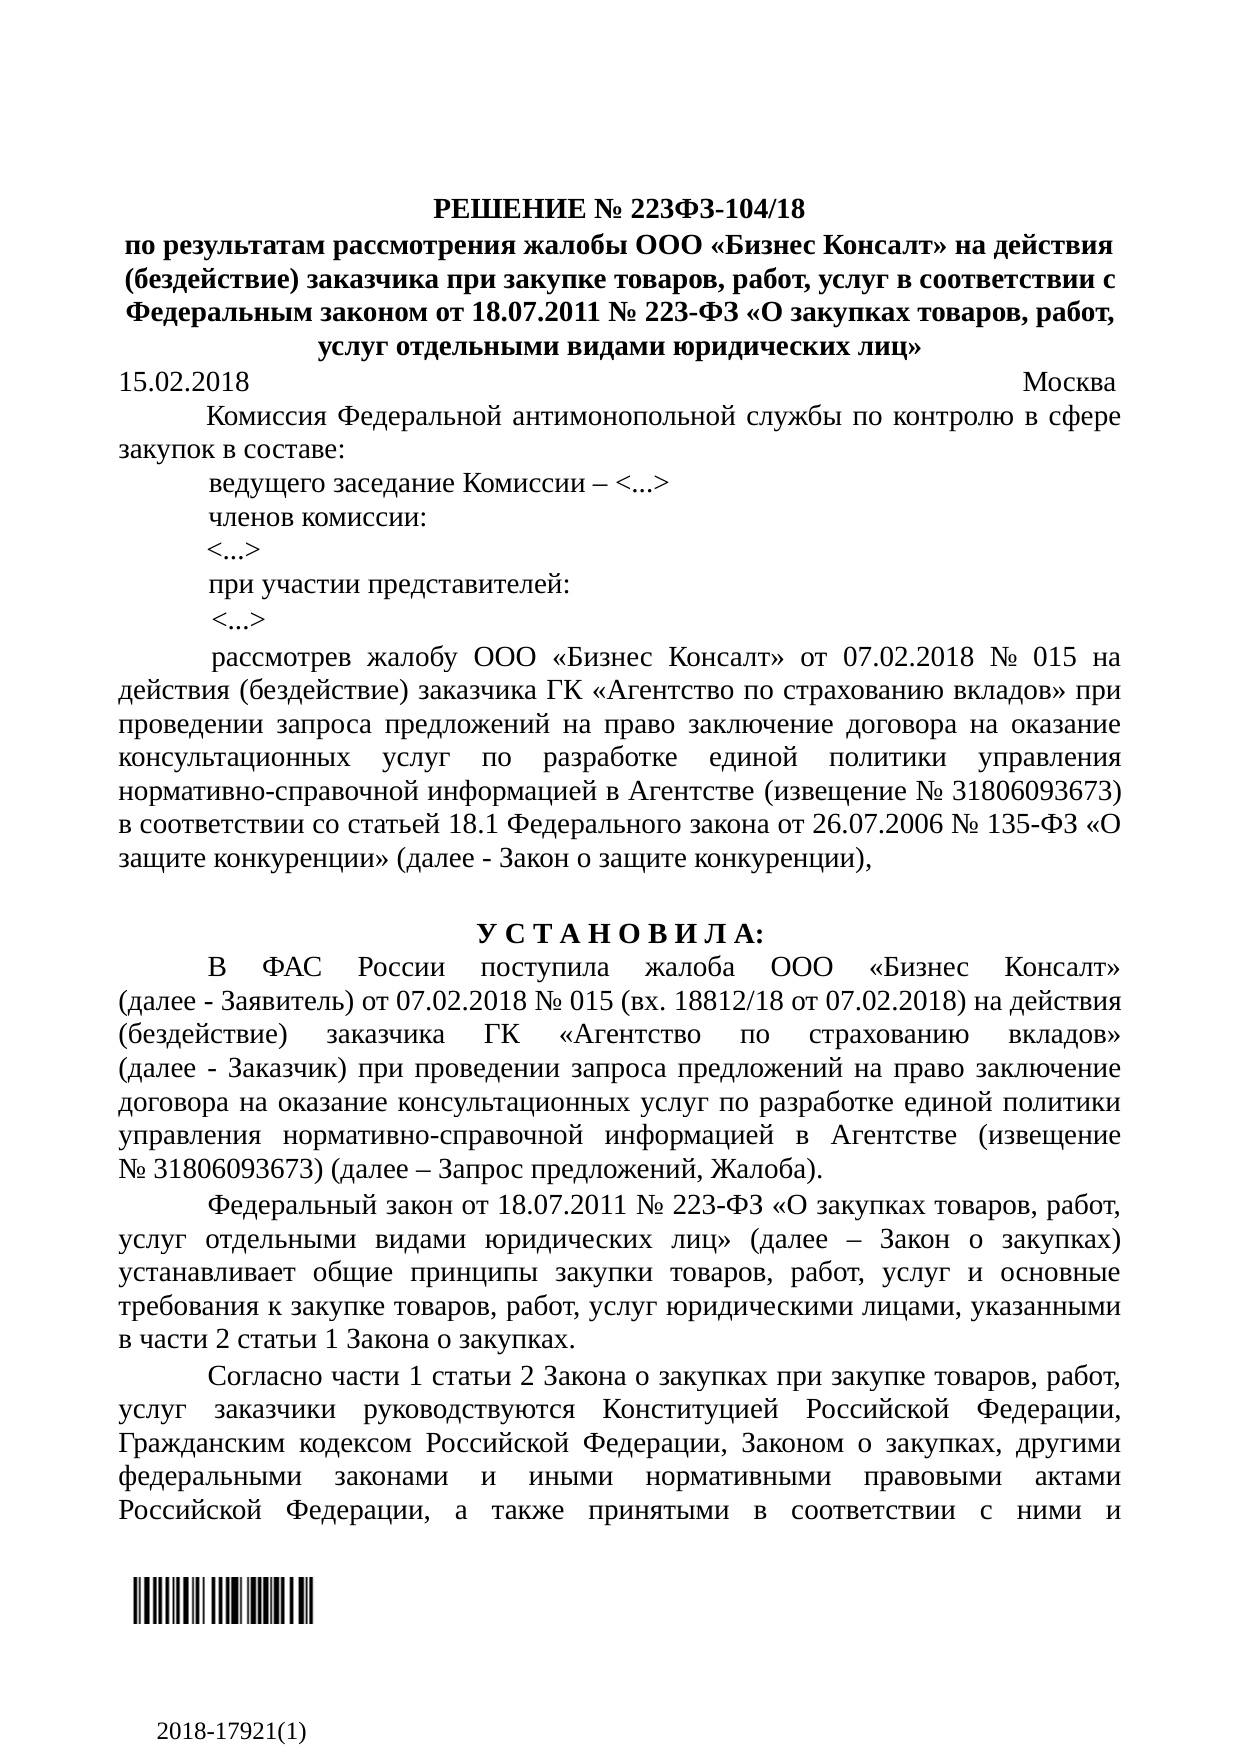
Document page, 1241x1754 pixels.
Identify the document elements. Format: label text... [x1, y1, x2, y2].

text Согласно части 1 статьи 2 Закона о закупках при закупке товаров, работ, услуг заказчики руководствуются Конституцией Российской Федерации, Гражданским кодексом Российской Федерации, Законом о закупках, другими федеральными законами и иными нормативными правовыми актами Российской Федерации, а также принятыми в соответствии с ними и [118, 1358, 1122, 1526]
text Федеральный закон от 18.07.2011 № 223-ФЗ «О закупках товаров, работ, услуг отдельными видами юридических лиц» (далее – Закон о закупках) устанавливает общие принципы закупки товаров, работ, услуг и основные требования к закупке товаров, работ, услуг юридическими лицами, указанными в части 2 статьи 1 Закона о закупках. [118, 1187, 1122, 1355]
text РЕШЕНИЕ № 223ФЗ-104/18 [116, 191, 1122, 224]
picture [118, 1577, 331, 1624]
text <...> [118, 602, 1122, 636]
text У С Т А Н О В И Л А: [118, 916, 1122, 949]
text по результатам рассмотрения жалобы ООО «Бизнес Консалт» на действия (бездействие) заказчика при закупке товаров, работ, услуг в соответствии с Федеральным законом от 18.07.2011 № 223-ФЗ «О закупках товаров, работ, услуг отдельными видами юридических лиц» [116, 227, 1122, 362]
text 15.02.2018 Москва [118, 364, 1122, 398]
text при участии представителей: [118, 566, 1122, 599]
text рассмотрев жалобу ООО «Бизнес Консалт» от 07.02.2018 № 015 на действия (бездействие) заказчика ГК «Агентство по страхованию вкладов» при проведении запроса предложений на право заключение договора на оказание консультационных услуг по разработке единой политики управления нормативно-справочной информацией в Агентстве (извещение № 31806093673) в соответствии со статьей 18.1 Федерального закона от 26.07.2006 № 135-ФЗ «О защите конкуренции» (далее - Закон о защите конкуренции), [118, 639, 1122, 873]
text членов комиссии: [118, 499, 1122, 532]
text Комиссия Федеральной антимонопольной службы по контролю в сфере закупок в составе: [118, 398, 1122, 465]
text ведущего заседание Комиссии – <...> [118, 465, 1122, 499]
text <...> [118, 532, 1122, 566]
text В ФАС России поступила жалоба ООО «Бизнес Консалт» (далее - Заявитель) от 07.02.2018 № 015 (вх. 18812/18 от 07.02.2018) на действия (бездействие) заказчика ГК «Агентство по страхованию вкладов» (далее - Заказчик) при проведении запроса предложений на право заключение договора на оказание консультационных услуг по разработке единой политики управления нормативно-справочной информацией в Агентстве (извещение № 31806093673) (далее – Запрос предложений, Жалоба). [118, 949, 1122, 1184]
